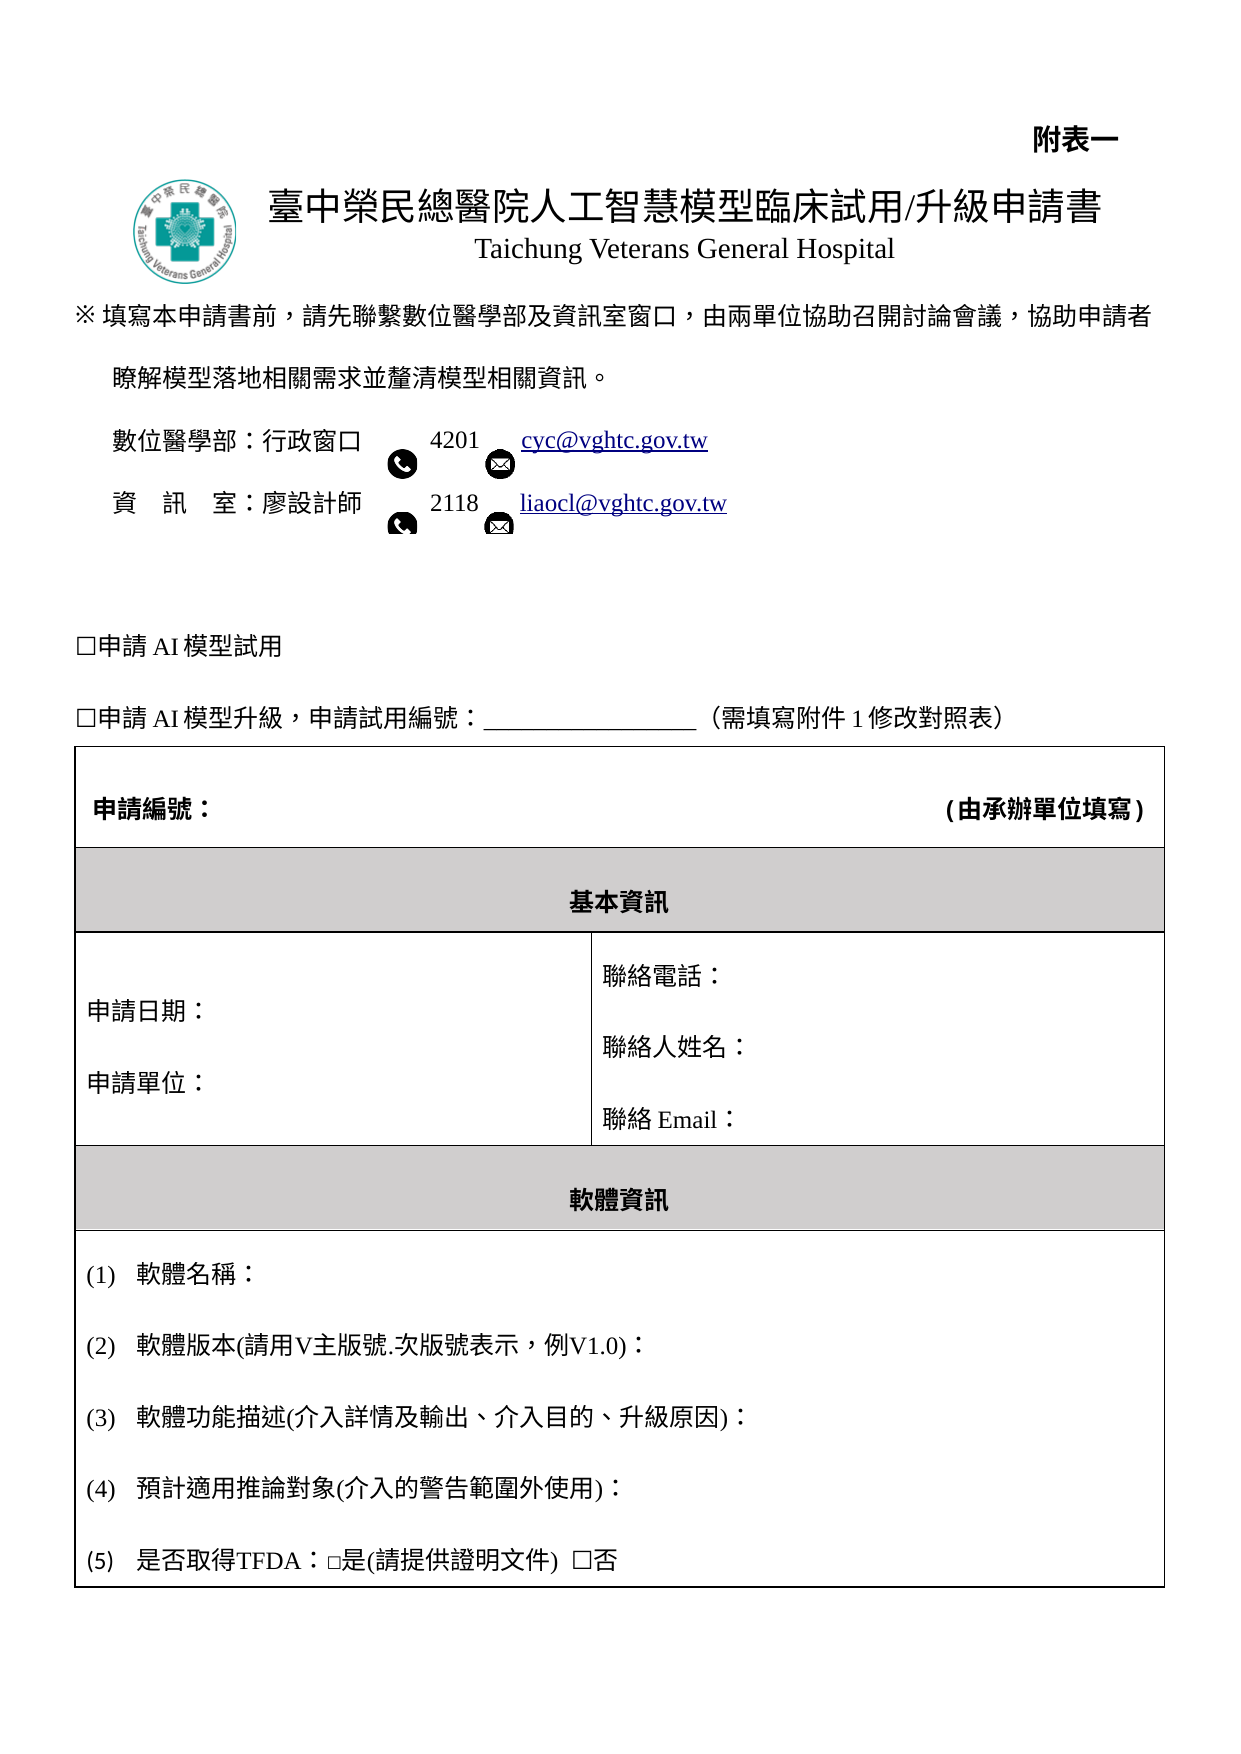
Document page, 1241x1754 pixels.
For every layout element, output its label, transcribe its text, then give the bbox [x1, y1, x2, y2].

table_cell 申請日期： 申請單位： [76, 933, 591, 1145]
table_header 申請編號： (由承辦單位填寫) [76, 747, 1164, 847]
table_cell 聯絡電話： 聯絡人姓名： 聯絡Email： [592, 933, 1164, 1145]
table_cell 軟體資訊 [76, 1146, 1164, 1229]
text 附表一 [75, 96, 1119, 158]
table_cell 基本資訊 [76, 848, 1164, 931]
table_header [135, 181, 235, 282]
table_cell 軟體名稱： 軟體版本(請用V主版號.次版號表示，例V1.0)： 軟體功能描述(介入詳情及輸出、介入目的、升級原因)： 預計適用推論對象(介入的警告範圍外使用)： 是否取得TFDA：☐是(請提供證明文件) ☐否 風險分級：☐第I級 ☐第II級 ☐第III級 ☐第IV級 [76, 1231, 1164, 1586]
text ※ 填寫本申請書前，請先聯繫數位醫學部及資訊室窗口，由兩單位協助召開討論會議，協助申請者瞭解模型落地相關需求並釐清模型相關資訊。 數位醫學部：行政窗口 4201 cyc@vghtc.gov.tw 資 訊 室：廖設計師 2118 liaocl@vghtc.gov.tw [75, 283, 1165, 533]
table_header 臺中榮民總醫院人工智慧模型臨床試用/升級申請書 Taichung Veterans General Hospital [247, 158, 1122, 283]
text ☐申請AI模型試用 [75, 603, 1165, 665]
text ☐申請AI模型升級，申請試用編號：_________________（需填寫附件1修改對照表） [75, 674, 1165, 737]
table_header [118, 158, 247, 283]
